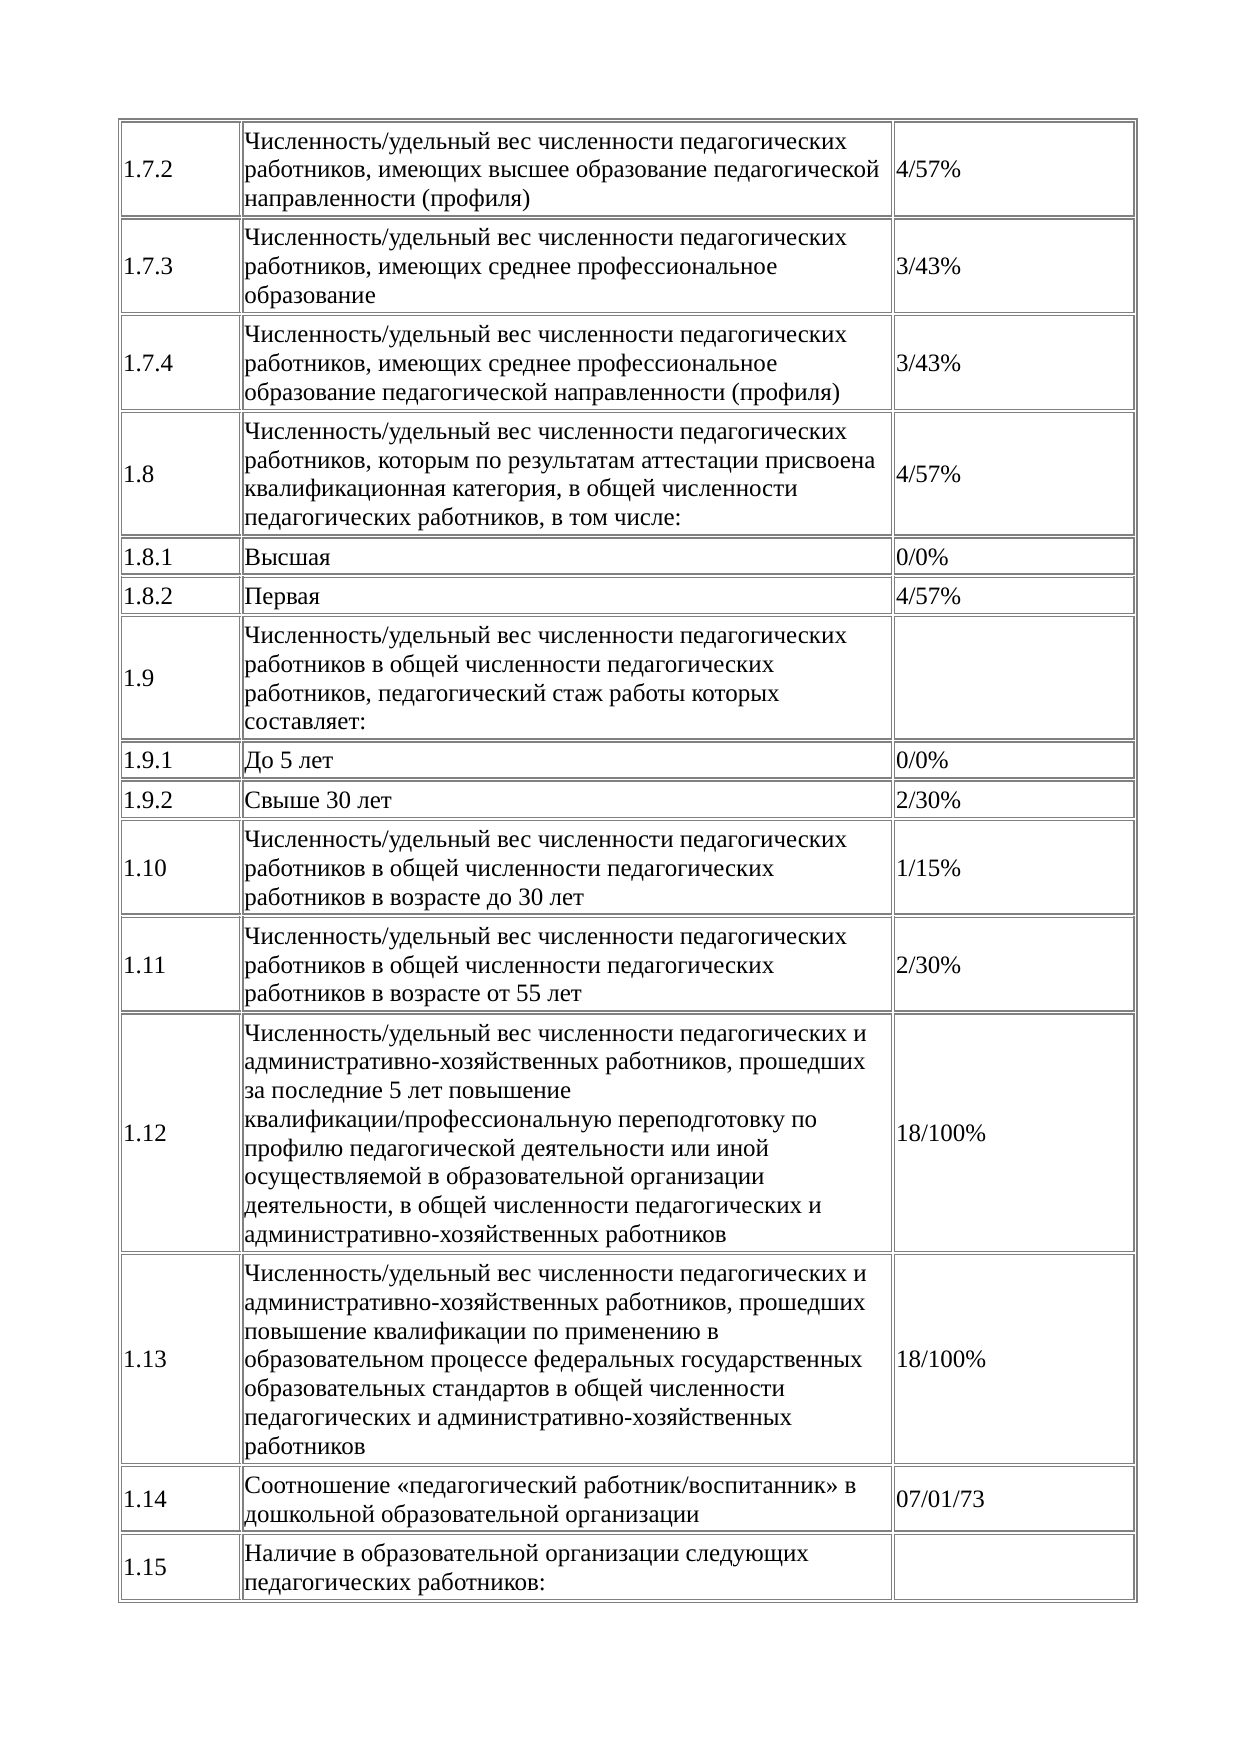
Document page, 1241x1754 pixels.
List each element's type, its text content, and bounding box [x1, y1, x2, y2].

table_cell 3/43% [895, 316, 1133, 408]
table_cell 1.8.2 [122, 578, 239, 612]
table_cell 1.7.3 [122, 220, 239, 312]
table_cell 18/100% [895, 1255, 1133, 1462]
table_cell 0/0% [895, 539, 1133, 573]
table_cell 1.9.2 [122, 782, 239, 817]
table_cell 4/57% [895, 578, 1133, 612]
table_cell 1.8.1 [122, 539, 239, 573]
table_cell 1.9 [122, 617, 239, 738]
table_cell Высшая [244, 539, 891, 573]
table_cell Соотношение «педагогический работник/воспитанник» в дошкольной образовательной организации [244, 1467, 891, 1530]
table_cell 0/0% [895, 743, 1133, 777]
table_cell Численность/удельный вес численности педагогических и административно-хозяйственных работников, прошедших за последние 5 лет повышение квалификации/профессиональную переподготовку по профилю педагогической деятельности или иной осуществляемой в образовательной организации деятельности, в общей численности педагогических и административно-хозяйственных работников [244, 1015, 891, 1251]
table_cell 1.8 [122, 413, 239, 534]
table_cell 1.12 [122, 1015, 239, 1251]
table_cell 2/30% [895, 918, 1133, 1010]
table_cell 1/15% [895, 821, 1133, 913]
table_cell 1.13 [122, 1255, 239, 1462]
table_cell 4/57% [895, 413, 1133, 534]
table_cell [895, 617, 1133, 738]
table_cell Численность/удельный вес численности педагогических работников в общей численности педагогических работников в возрасте до 30 лет [244, 821, 891, 913]
table_cell Свыше 30 лет [244, 782, 891, 817]
table_cell 1.7.4 [122, 316, 239, 408]
table_cell 1.9.1 [122, 743, 239, 777]
table_cell Численность/удельный вес численности педагогических и административно-хозяйственных работников, прошедших повышение квалификации по применению в образовательном процессе федеральных государственных образовательных стандартов в общей численности педагогических и административно-хозяйственных работников [244, 1255, 891, 1462]
table_cell Численность/удельный вес численности педагогических работников, имеющих среднее профессиональное образование педагогической направленности (профиля) [244, 316, 891, 408]
table_cell Численность/удельный вес численности педагогических работников в общей численности педагогических работников в возрасте от 55 лет [244, 918, 891, 1010]
table_cell 18/100% [895, 1015, 1133, 1251]
table_cell Численность/удельный вес численности педагогических работников, имеющих среднее профессиональное образование [244, 220, 891, 312]
table_cell Численность/удельный вес численности педагогических работников в общей численности педагогических работников, педагогический стаж работы которых составляет: [244, 617, 891, 738]
table_cell [895, 1535, 1133, 1598]
table_cell 1.14 [122, 1467, 239, 1530]
table_cell 3/43% [895, 220, 1133, 312]
table_cell Наличие в образовательной организации следующих педагогических работников: [244, 1535, 891, 1598]
table_cell Численность/удельный вес численности педагогических работников, имеющих высшее образование педагогической направленности (профиля) [244, 123, 891, 215]
table_cell 1.11 [122, 918, 239, 1010]
table_cell Численность/удельный вес численности педагогических работников, которым по результатам аттестации присвоена квалификационная категория, в общей численности педагогических работников, в том числе: [244, 413, 891, 534]
table_cell 1.7.2 [122, 123, 239, 215]
table_cell 1.10 [122, 821, 239, 913]
table_cell 2/30% [895, 782, 1133, 817]
table_cell Первая [244, 578, 891, 612]
table_cell 01.07.73 [895, 1467, 1133, 1530]
table_cell 1.15 [122, 1535, 239, 1598]
table_cell 4/57% [895, 123, 1133, 215]
table_cell До 5 лет [244, 743, 891, 777]
